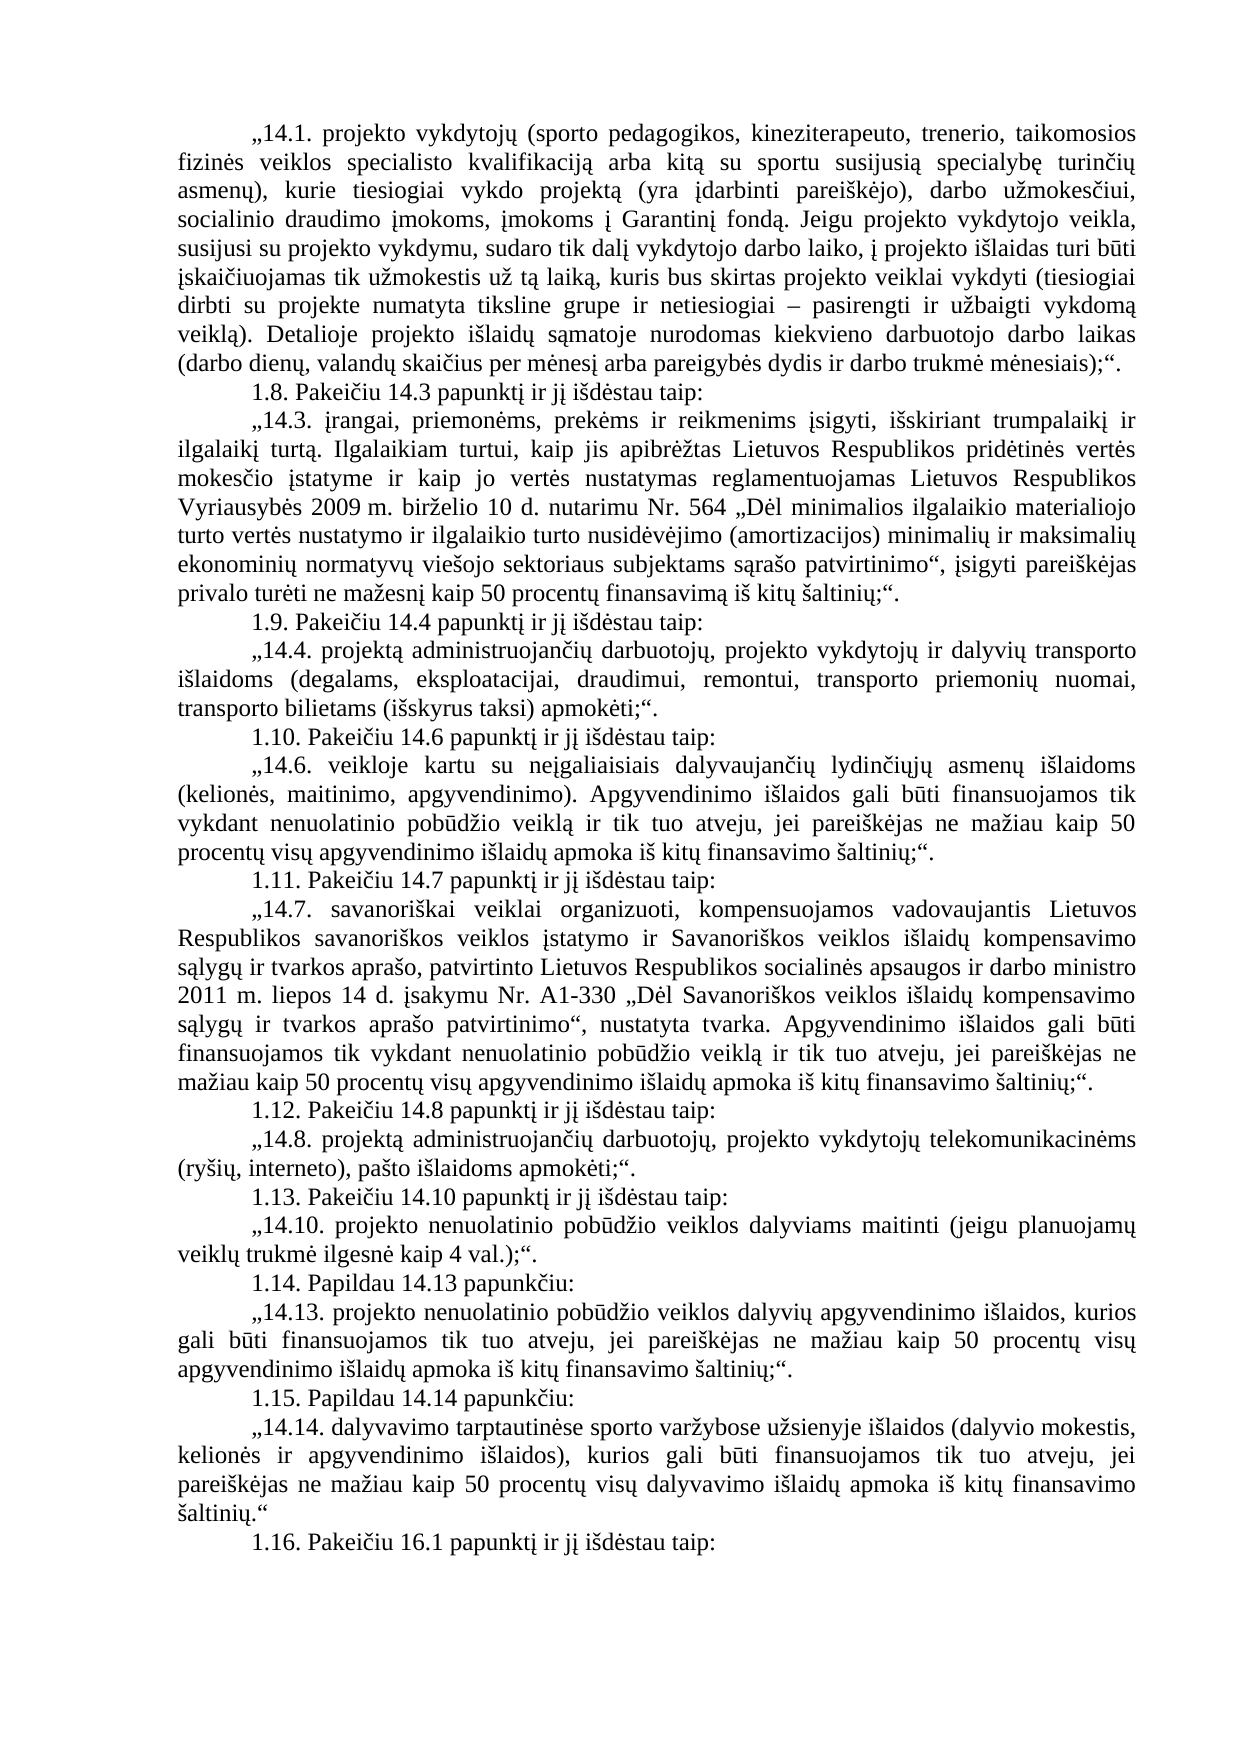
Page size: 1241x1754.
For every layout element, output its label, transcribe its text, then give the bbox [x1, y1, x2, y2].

text 1.8. Pakeičiu 14.3 papunktį ir jį išdėstau taip: [177, 377, 1137, 406]
text 1.11. Pakeičiu 14.7 papunktį ir jį išdėstau taip: [177, 866, 1137, 894]
text „14.7. savanoriškai veiklai organizuoti, kompensuojamos vadovaujantis Lietuvos Respublikos savanoriškos veiklos įstatymo ir Savanoriškos veiklos išlaidų kompensavimo sąlygų ir tvarkos aprašo, patvirtinto Lietuvos Respublikos socialinės apsaugos ir darbo ministro 2011 m. liepos 14 d. įsakymu Nr. A1-330 „Dėl Savanoriškos veiklos išlaidų kompensavimo sąlygų ir tvarkos aprašo patvirtinimo“, nustatyta tvarka. Apgyvendinimo išlaidos gali būti finansuojamos tik vykdant nenuolatinio pobūdžio veiklą ir tik tuo atveju, jei pareiškėjas ne mažiau kaip 50 procentų visų apgyvendinimo išlaidų apmoka iš kitų finansavimo šaltinių;“. [177, 894, 1137, 1096]
text 1.9. Pakeičiu 14.4 papunktį ir jį išdėstau taip: [177, 607, 1137, 636]
text 1.15. Papildau 14.14 papunkčiu: [177, 1383, 1137, 1412]
text „14.1. projekto vykdytojų (sporto pedagogikos, kineziterapeuto, trenerio, taikomosios fizinės veiklos specialisto kvalifikaciją arba kitą su sportu susijusią specialybę turinčių asmenų), kurie tiesiogiai vykdo projektą (yra įdarbinti pareiškėjo), darbo užmokesčiui, socialinio draudimo įmokoms, įmokoms į Garantinį fondą. Jeigu projekto vykdytojo veikla, susijusi su projekto vykdymu, sudaro tik dalį vykdytojo darbo laiko, į projekto išlaidas turi būti įskaičiuojamas tik užmokestis už tą laiką, kuris bus skirtas projekto veiklai vykdyti (tiesiogiai dirbti su projekte numatyta tiksline grupe ir netiesiogiai – pasirengti ir užbaigti vykdomą veiklą). Detalioje projekto išlaidų sąmatoje nurodomas kiekvieno darbuotojo darbo laikas (darbo dienų, valandų skaičius per mėnesį arba pareigybės dydis ir darbo trukmė mėnesiais);“. [177, 118, 1137, 377]
text 1.14. Papildau 14.13 papunkčiu: [177, 1268, 1137, 1297]
text 1.16. Pakeičiu 16.1 papunktį ir jį išdėstau taip: [177, 1527, 1137, 1556]
text „14.6. veikloje kartu su neįgaliaisiais dalyvaujančių lydinčiųjų asmenų išlaidoms (kelionės, maitinimo, apgyvendinimo). Apgyvendinimo išlaidos gali būti finansuojamos tik vykdant nenuolatinio pobūdžio veiklą ir tik tuo atveju, jei pareiškėjas ne mažiau kaip 50 procentų visų apgyvendinimo išlaidų apmoka iš kitų finansavimo šaltinių;“. [177, 751, 1137, 866]
text „14.14. dalyvavimo tarptautinėse sporto varžybose užsienyje išlaidos (dalyvio mokestis, kelionės ir apgyvendinimo išlaidos), kurios gali būti finansuojamos tik tuo atveju, jei pareiškėjas ne mažiau kaip 50 procentų visų dalyvavimo išlaidų apmoka iš kitų finansavimo šaltinių.“ [177, 1412, 1137, 1527]
text 1.13. Pakeičiu 14.10 papunktį ir jį išdėstau taip: [177, 1182, 1137, 1211]
text „14.13. projekto nenuolatinio pobūdžio veiklos dalyvių apgyvendinimo išlaidos, kurios gali būti finansuojamos tik tuo atveju, jei pareiškėjas ne mažiau kaip 50 procentų visų apgyvendinimo išlaidų apmoka iš kitų finansavimo šaltinių;“. [177, 1297, 1137, 1383]
text 1.10. Pakeičiu 14.6 papunktį ir jį išdėstau taip: [177, 722, 1137, 751]
text „14.8. projektą administruojančių darbuotojų, projekto vykdytojų telekomunikacinėms (ryšių, interneto), pašto išlaidoms apmokėti;“. [177, 1124, 1137, 1182]
text „14.3. įrangai, priemonėms, prekėms ir reikmenims įsigyti, išskiriant trumpalaikį ir ilgalaikį turtą. Ilgalaikiam turtui, kaip jis apibrėžtas Lietuvos Respublikos pridėtinės vertės mokesčio įstatyme ir kaip jo vertės nustatymas reglamentuojamas Lietuvos Respublikos Vyriausybės 2009 m. birželio 10 d. nutarimu Nr. 564 „Dėl minimalios ilgalaikio materialiojo turto vertės nustatymo ir ilgalaikio turto nusidėvėjimo (amortizacijos) minimalių ir maksimalių ekonominių normatyvų viešojo sektoriaus subjektams sąrašo patvirtinimo“, įsigyti pareiškėjas privalo turėti ne mažesnį kaip 50 procentų finansavimą iš kitų šaltinių;“. [177, 406, 1137, 607]
text „14.4. projektą administruojančių darbuotojų, projekto vykdytojų ir dalyvių transporto išlaidoms (degalams, eksploatacijai, draudimui, remontui, transporto priemonių nuomai, transporto bilietams (išskyrus taksi) apmokėti;“. [177, 636, 1137, 722]
text „14.10. projekto nenuolatinio pobūdžio veiklos dalyviams maitinti (jeigu planuojamų veiklų trukmė ilgesnė kaip 4 val.);“. [177, 1211, 1137, 1268]
text 1.12. Pakeičiu 14.8 papunktį ir jį išdėstau taip: [177, 1096, 1137, 1124]
